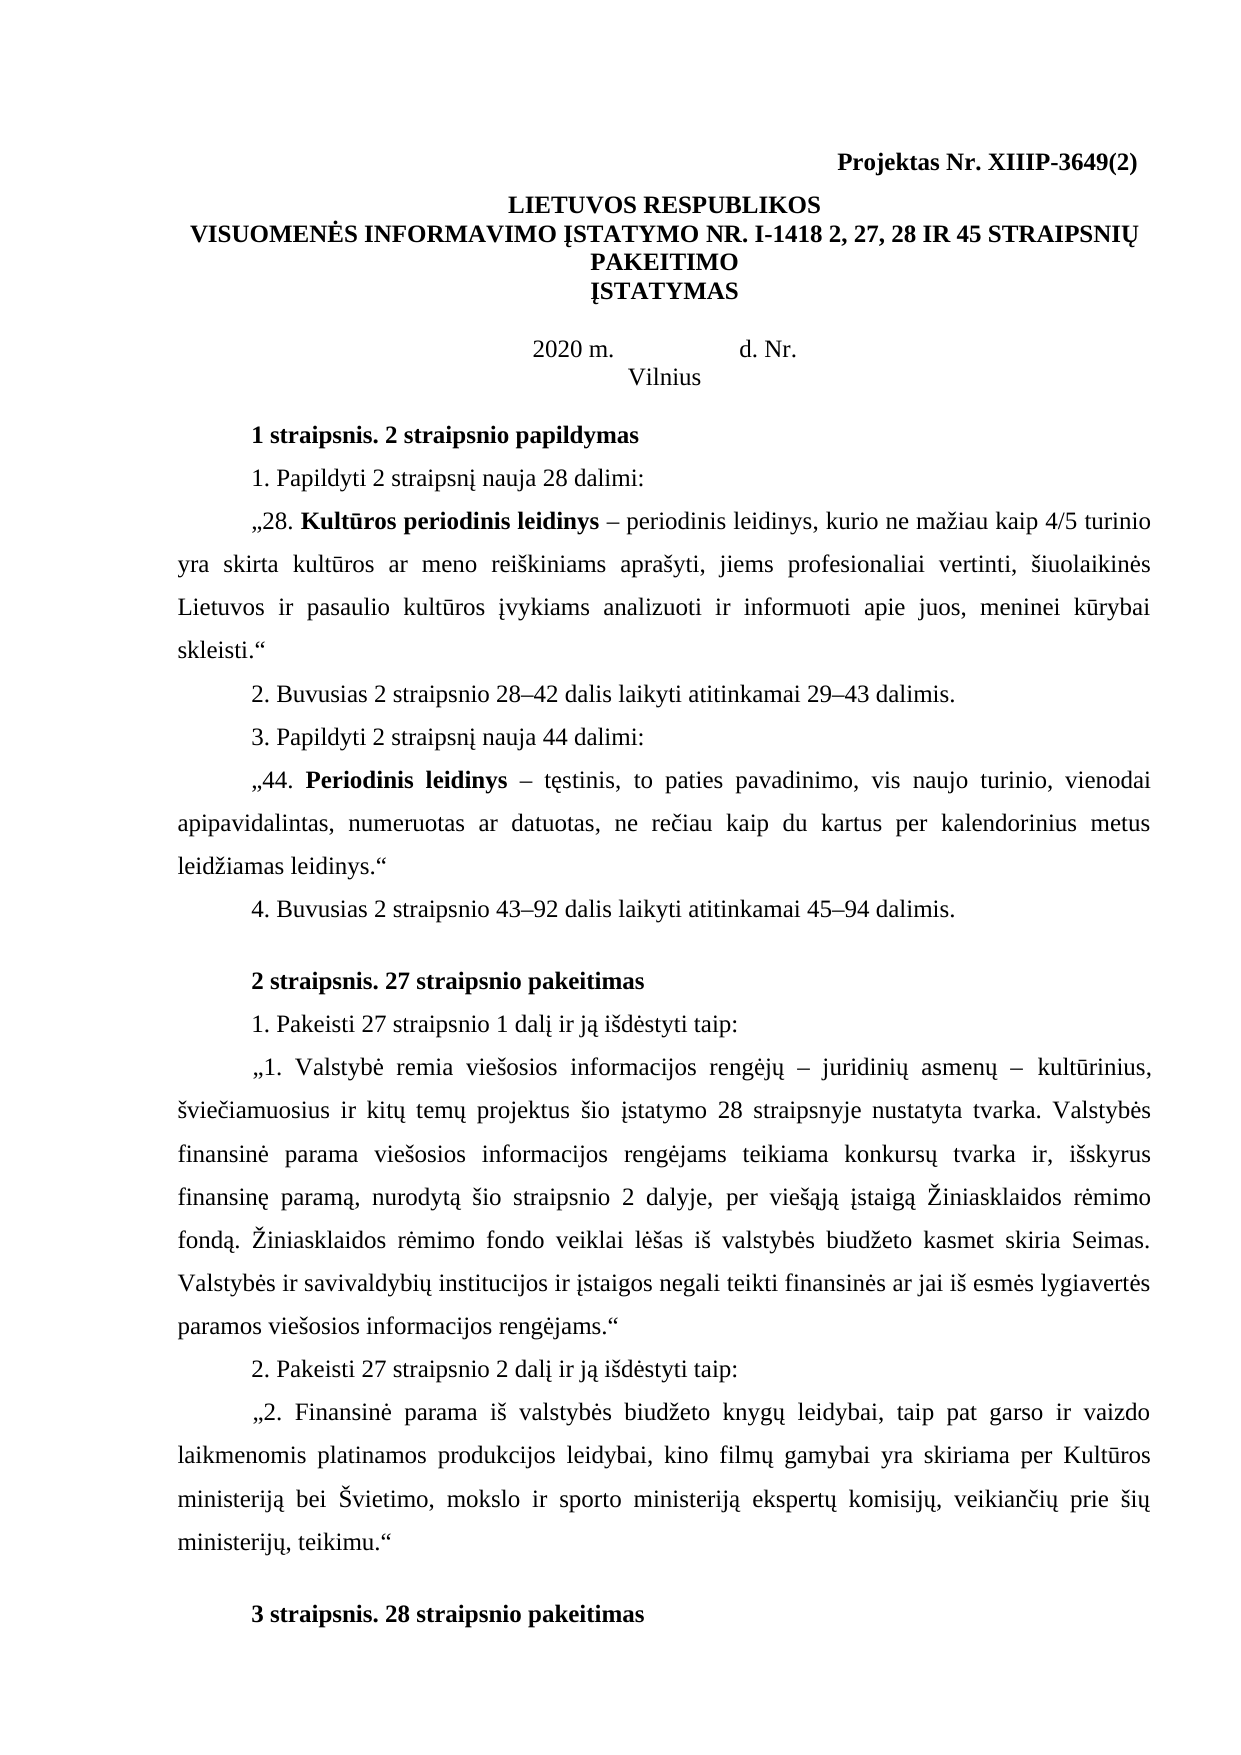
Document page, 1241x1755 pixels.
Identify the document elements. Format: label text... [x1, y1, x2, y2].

text 3 straipsnis. 28 straipsnio pakeitimas [177, 1599, 1152, 1627]
text „2. Finansinė parama iš valstybės biudžeto knygų leidybai, taip pat garso ir vaizdo laikmenomis platinamos produkcijos leidybai, kino filmų gamybai yra skiriama per Kultūros ministeriją bei Švietimo, mokslo ir sporto ministeriją ekspertų komisijų, veikiančių prie šių ministerijų, teikimu.“ [177, 1397, 1152, 1556]
text „44. Periodinis leidinys – tęstinis, to paties pavadinimo, vis naujo turinio, vienodai apipavidalintas, numeruotas ar datuotas, ne rečiau kaip du kartus per kalendorinius metus leidžiamas leidinys.“ [177, 765, 1152, 880]
text 2020 m. d. Nr. [177, 334, 1152, 362]
text 1 straipsnis. 2 straipsnio papildymas [177, 420, 1152, 449]
text VISUOMENĖS INFORMAVIMO ĮSTATYMO NR. I-1418 2, 27, 28 IR 45 STRAIPSNIŲ PAKEITIMO [177, 219, 1152, 276]
text LIETUVOS RESPUBLIKOS [177, 190, 1152, 219]
text 2. Pakeisti 27 straipsnio 2 dalį ir ją išdėstyti taip: [177, 1354, 1152, 1383]
text 2 straipsnis. 27 straipsnio pakeitimas [177, 966, 1152, 995]
text 1. Pakeisti 27 straipsnio 1 dalį ir ją išdėstyti taip: [251, 1009, 1152, 1038]
text „1. Valstybė remia viešosios informacijos rengėjų – juridinių asmenų – kultūrinius, šviečiamuosius ir kitų temų projektus šio įstatymo 28 straipsnyje nustatyta tvarka. Valstybės finansinė parama viešosios informacijos rengėjams teikiama konkursų tvarka ir, išskyrus finansinę paramą, nurodytą šio straipsnio 2 dalyje, per viešąją įstaigą Žiniasklaidos rėmimo fondą. Žiniasklaidos rėmimo fondo veiklai lėšas iš valstybės biudžeto kasmet skiria Seimas. Valstybės ir savivaldybių institucijos ir įstaigos negali teikti finansinės ar jai iš esmės lygiavertės paramos viešosios informacijos rengėjams.“ [177, 1052, 1152, 1340]
text 4. Buvusias 2 straipsnio 43–92 dalis laikyti atitinkamai 45–94 dalimis. [177, 894, 1152, 923]
text 2. Buvusias 2 straipsnio 28–42 dalis laikyti atitinkamai 29–43 dalimis. [177, 679, 1152, 707]
text ĮSTATYMAS [177, 276, 1152, 305]
text Vilnius [177, 362, 1152, 391]
text 1. Papildyti 2 straipsnį nauja 28 dalimi: [251, 463, 1152, 492]
text „28. Kultūros periodinis leidinys – periodinis leidinys, kurio ne mažiau kaip 4/5 turinio yra skirta kultūros ar meno reiškiniams aprašyti, jiems profesionaliai vertinti, šiuolaikinės Lietuvos ir pasaulio kultūros įvykiams analizuoti ir informuoti apie juos, meninei kūrybai skleisti.“ [177, 506, 1152, 664]
text Projektas Nr. XIIIP-3649(2) [177, 147, 1152, 176]
text 3. Papildyti 2 straipsnį nauja 44 dalimi: [177, 722, 1152, 751]
